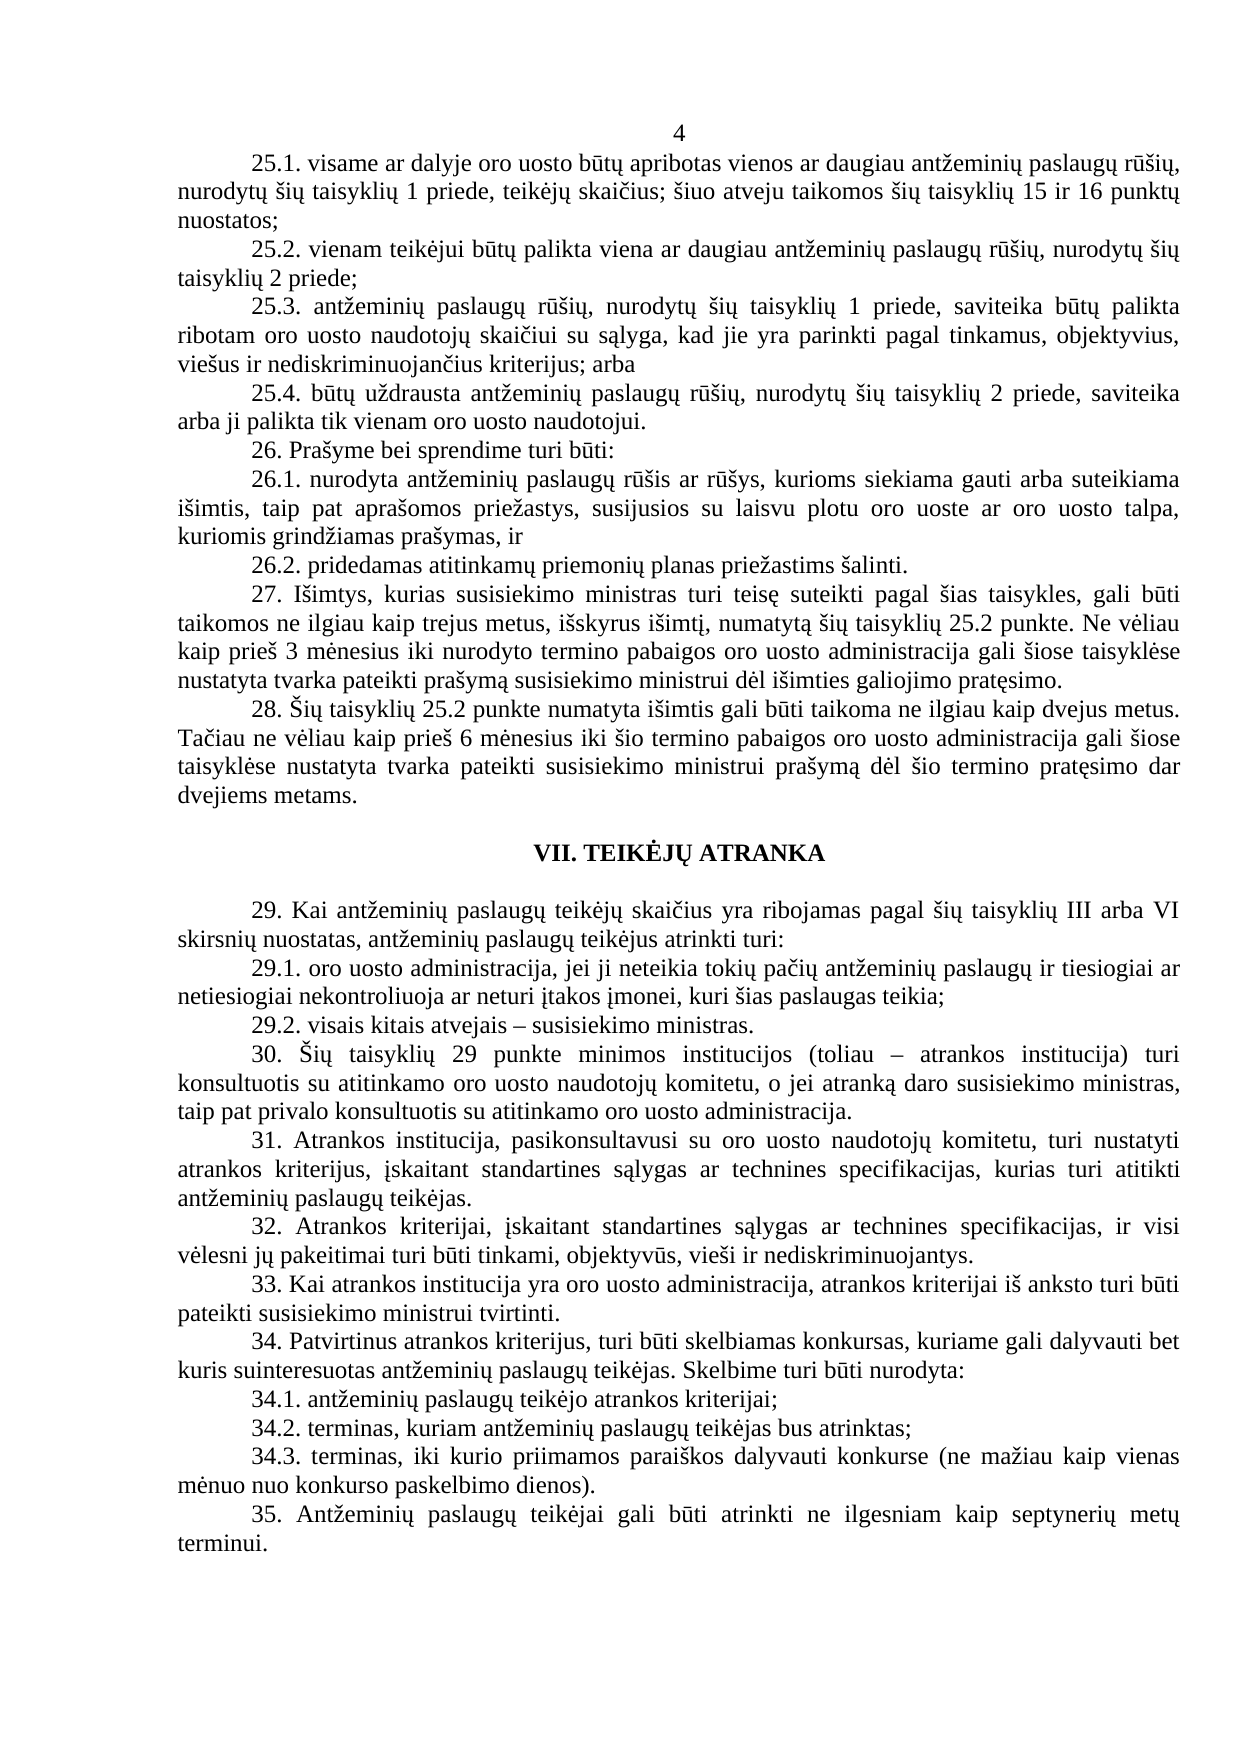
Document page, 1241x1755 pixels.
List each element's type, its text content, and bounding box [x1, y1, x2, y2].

text 35. Antžeminių paslaugų teikėjai gali būti atrinkti ne ilgesniam kaip septynerių metų terminui. [177, 1499, 1181, 1556]
text 29.2. visais kitais atvejais – susisiekimo ministras. [177, 1010, 1181, 1039]
text 25.3. antžeminių paslaugų rūšių, nurodytų šių taisyklių 1 priede, saviteika būtų palikta ribotam oro uosto naudotojų skaičiui su sąlyga, kad jie yra parinkti pagal tinkamus, objektyvius, viešus ir nediskriminuojančius kriterijus; arba [177, 291, 1181, 378]
text 34.3. terminas, iki kurio priimamos paraiškos dalyvauti konkurse (ne mažiau kaip vienas mėnuo nuo konkurso paskelbimo dienos). [177, 1441, 1181, 1499]
text 29. Kai antžeminių paslaugų teikėjų skaičius yra ribojamas pagal šių taisyklių III arba VI skirsnių nuostatas, antžeminių paslaugų teikėjus atrinkti turi: [177, 895, 1181, 953]
text 30. Šių taisyklių 29 punkte minimos institucijos (toliau – atrankos institucija) turi konsultuotis su atitinkamo oro uosto naudotojų komitetu, o jei atranką daro susisiekimo ministras, taip pat privalo konsultuotis su atitinkamo oro uosto administracija. [177, 1039, 1181, 1125]
text 26.2. pridedamas atitinkamų priemonių planas priežastims šalinti. [177, 550, 1181, 579]
text 32. Atrankos kriterijai, įskaitant standartines sąlygas ar technines specifikacijas, ir visi vėlesni jų pakeitimai turi būti tinkami, objektyvūs, vieši ir nediskriminuojantys. [177, 1211, 1181, 1269]
text 26. Prašyme bei sprendime turi būti: [177, 435, 1181, 464]
text 25.4. būtų uždrausta antžeminių paslaugų rūšių, nurodytų šių taisyklių 2 priede, saviteika arba ji palikta tik vienam oro uosto naudotojui. [177, 378, 1181, 435]
text 26.1. nurodyta antžeminių paslaugų rūšis ar rūšys, kurioms siekiama gauti arba suteikiama išimtis, taip pat aprašomos priežastys, susijusios su laisvu plotu oro uoste ar oro uosto talpa, kuriomis grindžiamas prašymas, ir [177, 464, 1181, 550]
text 34. Patvirtinus atrankos kriterijus, turi būti skelbiamas konkursas, kuriame gali dalyvauti bet kuris suinteresuotas antžeminių paslaugų teikėjas. Skelbime turi būti nurodyta: [177, 1326, 1181, 1384]
text 27. Išimtys, kurias susisiekimo ministras turi teisę suteikti pagal šias taisykles, gali būti taikomos ne ilgiau kaip trejus metus, išskyrus išimtį, numatytą šių taisyklių 25.2 punkte. Ne vėliau kaip prieš 3 mėnesius iki nurodyto termino pabaigos oro uosto administracija gali šiose taisyklėse nustatyta tvarka pateikti prašymą susisiekimo ministrui dėl išimties galiojimo pratęsimo. [177, 579, 1181, 694]
text 34.2. terminas, kuriam antžeminių paslaugų teikėjas bus atrinktas; [177, 1413, 1181, 1441]
text 34.1. antžeminių paslaugų teikėjo atrankos kriterijai; [177, 1384, 1181, 1413]
text 31. Atrankos institucija, pasikonsultavusi su oro uosto naudotojų komitetu, turi nustatyti atrankos kriterijus, įskaitant standartines sąlygas ar technines specifikacijas, kurias turi atitikti antžeminių paslaugų teikėjas. [177, 1125, 1181, 1211]
text 28. Šių taisyklių 25.2 punkte numatyta išimtis gali būti taikoma ne ilgiau kaip dvejus metus. Tačiau ne vėliau kaip prieš 6 mėnesius iki šio termino pabaigos oro uosto administracija gali šiose taisyklėse nustatyta tvarka pateikti susisiekimo ministrui prašymą dėl šio termino pratęsimo dar dvejiems metams. [177, 694, 1181, 809]
text 25.2. vienam teikėjui būtų palikta viena ar daugiau antžeminių paslaugų rūšių, nurodytų šių taisyklių 2 priede; [177, 234, 1181, 291]
text 25.1. visame ar dalyje oro uosto būtų apribotas vienos ar daugiau antžeminių paslaugų rūšių, nurodytų šių taisyklių 1 priede, teikėjų skaičius; šiuo atveju taikomos šių taisyklių 15 ir 16 punktų nuostatos; [177, 148, 1181, 234]
text VII. TEIKĖJŲ ATRANKA [177, 838, 1181, 866]
text 33. Kai atrankos institucija yra oro uosto administracija, atrankos kriterijai iš anksto turi būti pateikti susisiekimo ministrui tvirtinti. [177, 1269, 1181, 1326]
text 29.1. oro uosto administracija, jei ji neteikia tokių pačių antžeminių paslaugų ir tiesiogiai ar netiesiogiai nekontroliuoja ar neturi įtakos įmonei, kuri šias paslaugas teikia; [177, 953, 1181, 1010]
